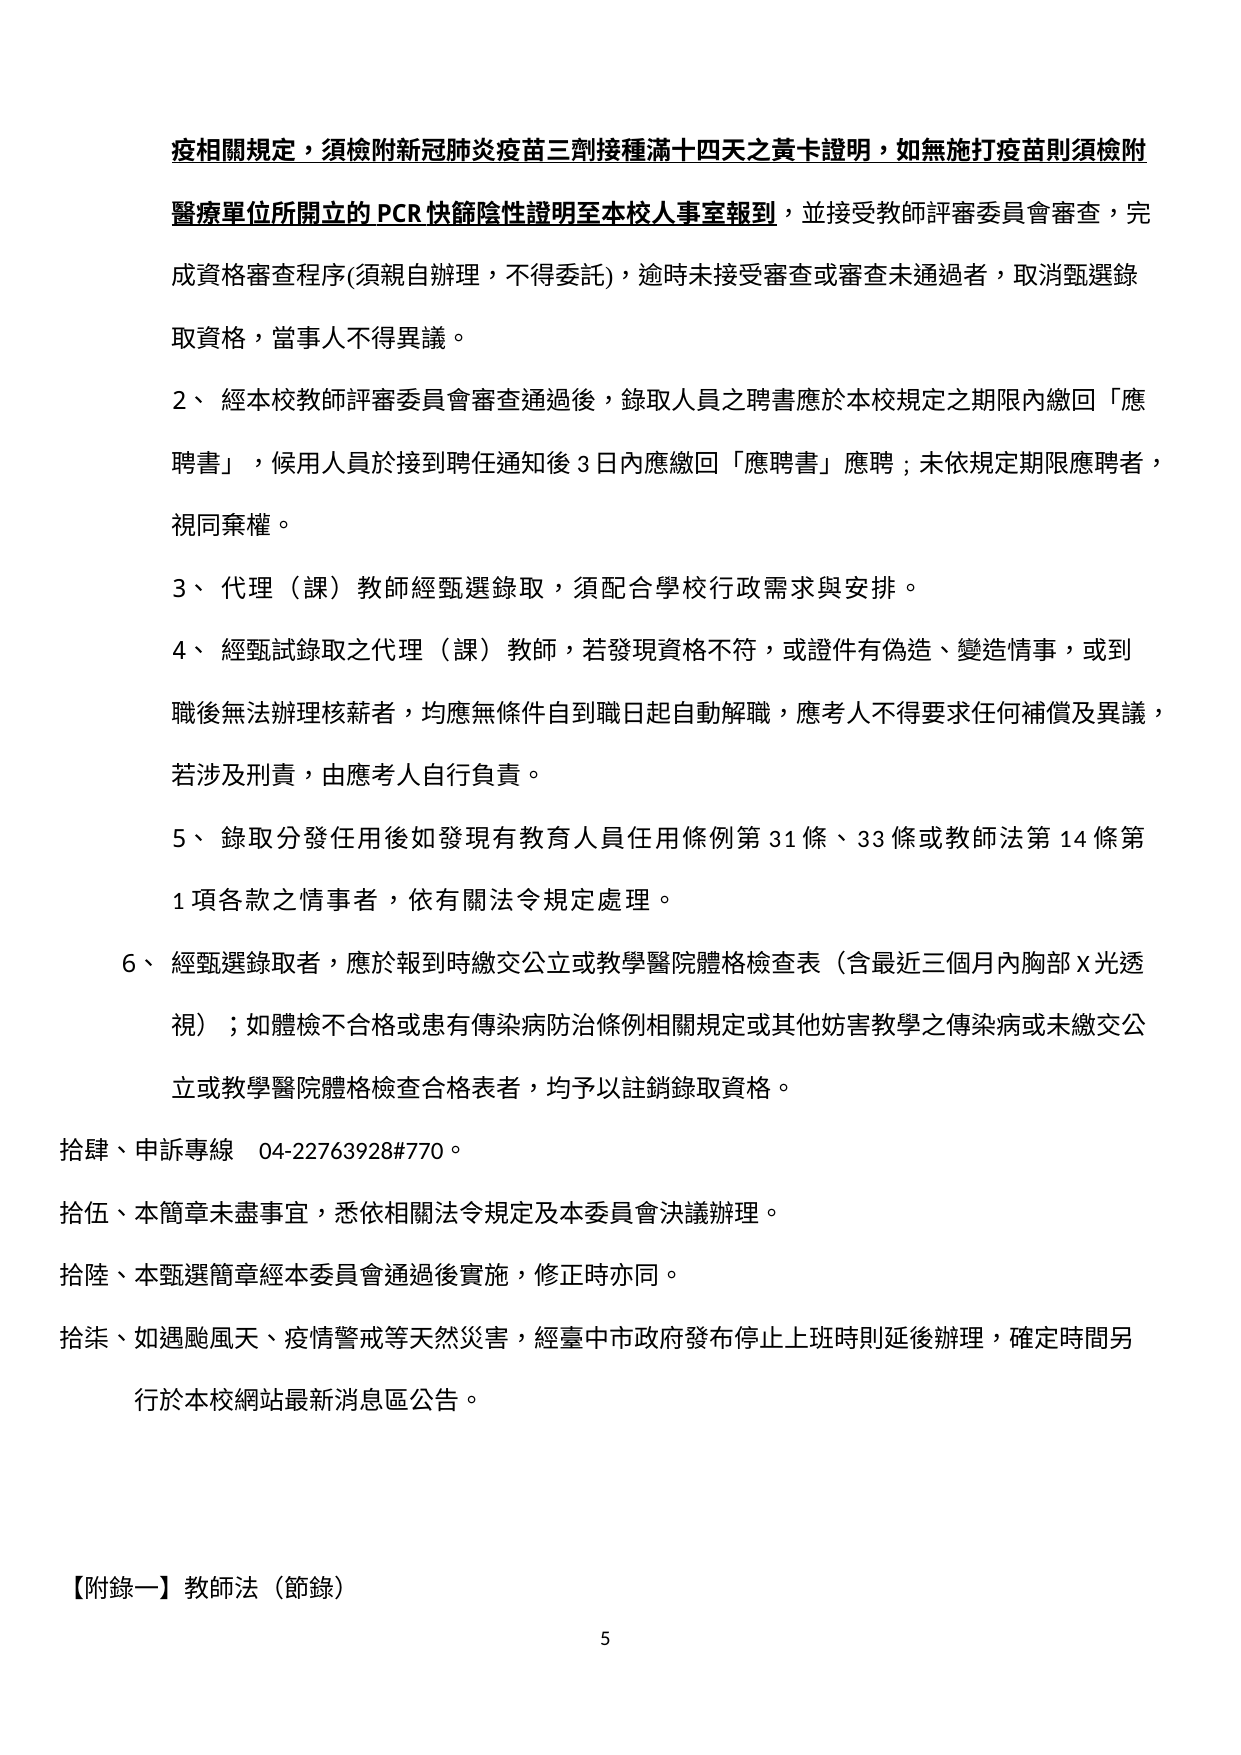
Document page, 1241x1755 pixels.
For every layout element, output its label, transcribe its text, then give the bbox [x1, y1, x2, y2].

text 拾陸、本甄選簡章經本委員會通過後實施，修正時亦同。 [59, 1232, 1152, 1294]
text 拾伍、本簡章未盡事宜，悉依相關法令規定及本委員會決議辦理。 [59, 1169, 1152, 1232]
text 拾肆、申訴專線 04-22763928#770。 [59, 1107, 1152, 1169]
text 拾柒、如遇颱風天、疫情警戒等天然災害，經臺中市政府發布停止上班時則延後辦理，確定時間另行於本校網站最新消息區公告。 [59, 1294, 1152, 1419]
list 代理（課）教師經甄選錄取，須配合學校行政需求與安排。 [172, 544, 1152, 607]
list 經本校教師評審委員會審查通過後，錄取人員之聘書應於本校規定之期限內繳回「應聘書」，候用人員於接到聘任通知後3日內應繳回「應聘書」應聘﹔未依規定期限應聘者，視同棄權。 [172, 357, 1152, 544]
list 經甄試錄取之代理（課）教師，若發現資格不符，或證件有偽造、變造情事，或到職後無法辦理核薪者，均應無條件自到職日起自動解職，應考人不得要求任何補償及異議，若涉及刑責，由應考人自行負責。 [172, 607, 1152, 794]
list 錄取分發任用後如發現有教育人員任用條例第31條、33條或教師法第14條第1項各款之情事者，依有關法令規定處理。 [172, 794, 1152, 919]
list 疫相關規定，須檢附新冠肺炎疫苗三劑接種滿十四天之黃卡證明，如無施打疫苗則須檢附醫療單位所開立的PCR快篩陰性證明至本校人事室報到，並接受教師評審委員會審查，完成資格審查程序(須親自辦理，不得委託)，逾時未接受審查或審查未通過者，取消甄選錄取資格，當事人不得異議。 [122, 107, 1152, 357]
text 【附錄一】教師法（節錄） [59, 1544, 1152, 1607]
list 經甄選錄取者，應於報到時繳交公立或教學醫院體格檢查表（含最近三個月內胸部X光透視）；如體檢不合格或患有傳染病防治條例相關規定或其他妨害教學之傳染病或未繳交公立或教學醫院體格檢查合格表者，均予以註銷錄取資格。 [121, 919, 1152, 1107]
